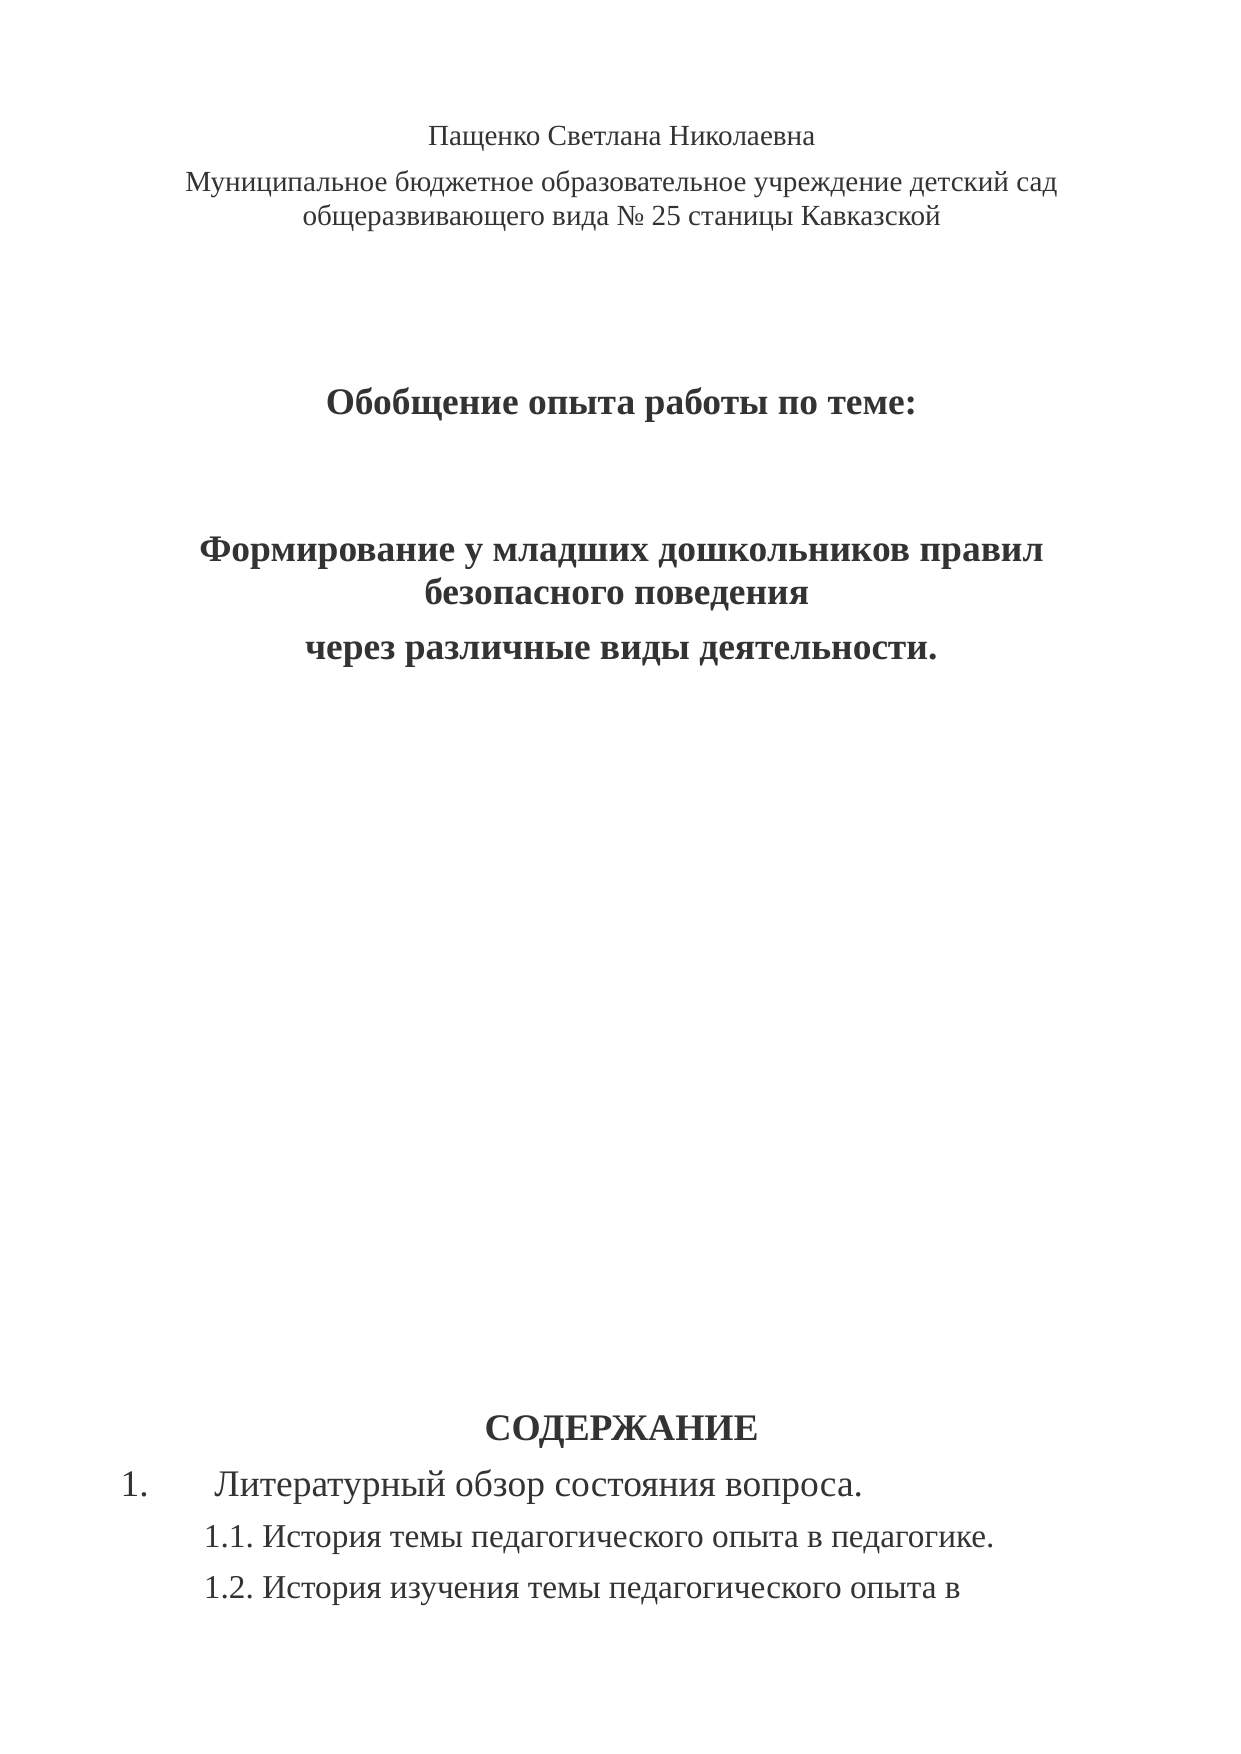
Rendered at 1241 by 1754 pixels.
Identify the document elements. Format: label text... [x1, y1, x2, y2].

list 1.2. История изучения темы педагогического опыта в [120, 1567, 1122, 1606]
text Обобщение опыта работы по теме: [120, 380, 1122, 423]
text Пащенко Светлана Николаевна [120, 118, 1122, 152]
text Муниципальное бюджетное образовательное учреждение детский сад общеразвивающего вида № 25 станицы Кавказской [120, 164, 1122, 231]
text через различные виды деятельности. [120, 625, 1122, 668]
text 1. Литературный обзор состояния вопроса. [120, 1461, 1122, 1504]
text Формирование у младших дошкольников правил безопасного поведения [120, 526, 1122, 612]
text СОДЕРЖАНИЕ [120, 1405, 1122, 1448]
list 1.1. История темы педагогического опыта в педагогике. [120, 1517, 1122, 1555]
